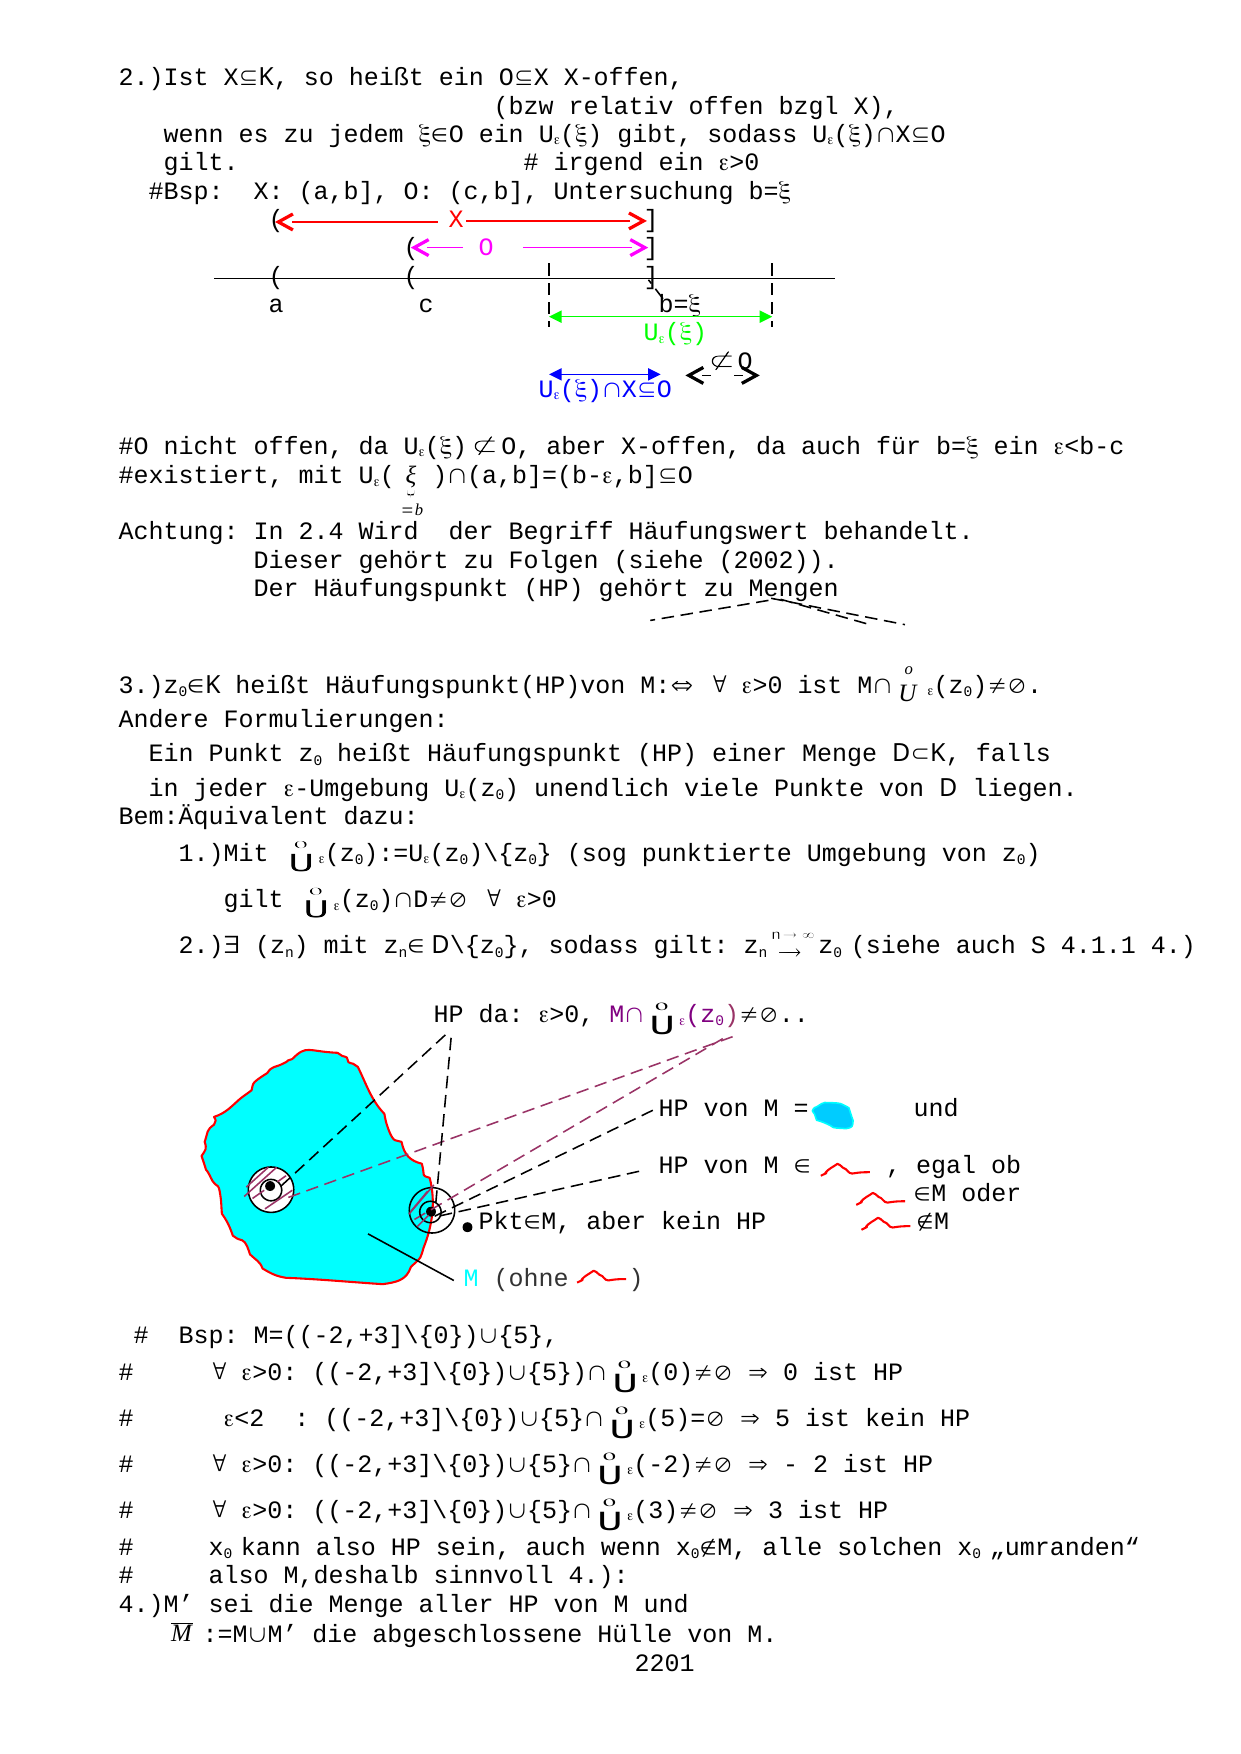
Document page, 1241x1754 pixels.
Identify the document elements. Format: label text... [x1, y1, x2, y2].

text # <2 : ((-2,+3]\{0}){5}(5)=  5 ist kein HP [118, 1397, 1211, 1443]
text #O nicht offen, da U()O, aber X-offen, da auch für b= ein <b-c #existiert, mit U()(a,b]=(b-,b]O [118, 433, 1211, 519]
text [118, 1181, 220, 1209]
text ( X ] [118, 207, 1211, 235]
text O [118, 348, 1211, 377]
text Ein Punkt z0 heißt Häufungspunkt (HP) einer Menge DK, falls in jeder -Umgebung U(z0) unendlich viele Punkte von D liegen. Bem:Äquivalent dazu: [118, 735, 1211, 832]
text U() [118, 320, 1211, 348]
text :=MM’ die abgeschlossene Hülle von M. [118, 1620, 1211, 1649]
text M (ohne ) [118, 1266, 1211, 1294]
text wenn es zu jedem O ein U() gibt, sodass U()XO [118, 122, 1211, 150]
text # Bsp: M=((-2,+3]\{0}){5}, [118, 1322, 1211, 1351]
text 2.)Ist XK, so heißt ein OX X-offen, [118, 59, 1211, 93]
text gilt (z0)D  >0 [118, 878, 1211, 924]
text PktM, aber kein HP M [429, 1209, 1211, 1237]
text HP von M = und [374, 1096, 1211, 1124]
text M oder [432, 1181, 1211, 1209]
text HP da: >0, M(z0).. [118, 993, 1211, 1039]
text # x0 kann also HP sein, auch wenn x0M, alle solchen x0 „umranden“ [118, 1535, 1211, 1563]
text Andere Formulierungen: [118, 707, 1211, 735]
text [118, 1209, 231, 1237]
text #  >0: ((-2,+3]\{0}){5}(-2)  - 2 ist HP [118, 1443, 1211, 1489]
text ( ( ] [118, 263, 1211, 292]
text Der Häufungspunkt (HP) gehört zu Mengen [118, 576, 1211, 632]
text Dieser gehört zu Folgen (siehe (2002)). [118, 547, 1211, 576]
text Achtung: In 2.4 Wird der Begriff Häufungswert behandelt. [118, 519, 1211, 547]
text #  >0: ((-2,+3]\{0}){5}(3)  3 ist HP [118, 1489, 1211, 1535]
text (bzw relativ offen bzgl X), [118, 93, 1211, 122]
text [118, 1152, 210, 1181]
text gilt. # irgend ein >0 [118, 150, 1211, 178]
text 1.)Mit (z0):=U(z0)\{z0} (sog punktierte Umgebung von z0) [118, 832, 1211, 878]
text ( O ] [118, 235, 1211, 263]
text U()XO [118, 377, 1211, 405]
text #  >0: ((-2,+3]\{0}){5})(0)  0 ist HP [118, 1351, 1211, 1397]
text # also M,deshalb sinnvoll 4.): [118, 1563, 1211, 1591]
text 3.)z0K heißt Häufungspunkt(HP)von M:  >0 ist M(z0). [118, 661, 1211, 707]
text 4.)M’ sei die Menge aller HP von M und [118, 1591, 1211, 1620]
text 2.) (zn) mit zn D\{z0}, sodass gilt: znz0 (siehe auch S 4.1.1 4.) [118, 924, 1211, 964]
text #Bsp: X: (a,b], O: (c,b], Untersuchung b= [118, 178, 1211, 207]
text a c b= [118, 292, 1211, 320]
text HP von M  , egal ob [407, 1152, 1211, 1181]
text [118, 1096, 240, 1124]
